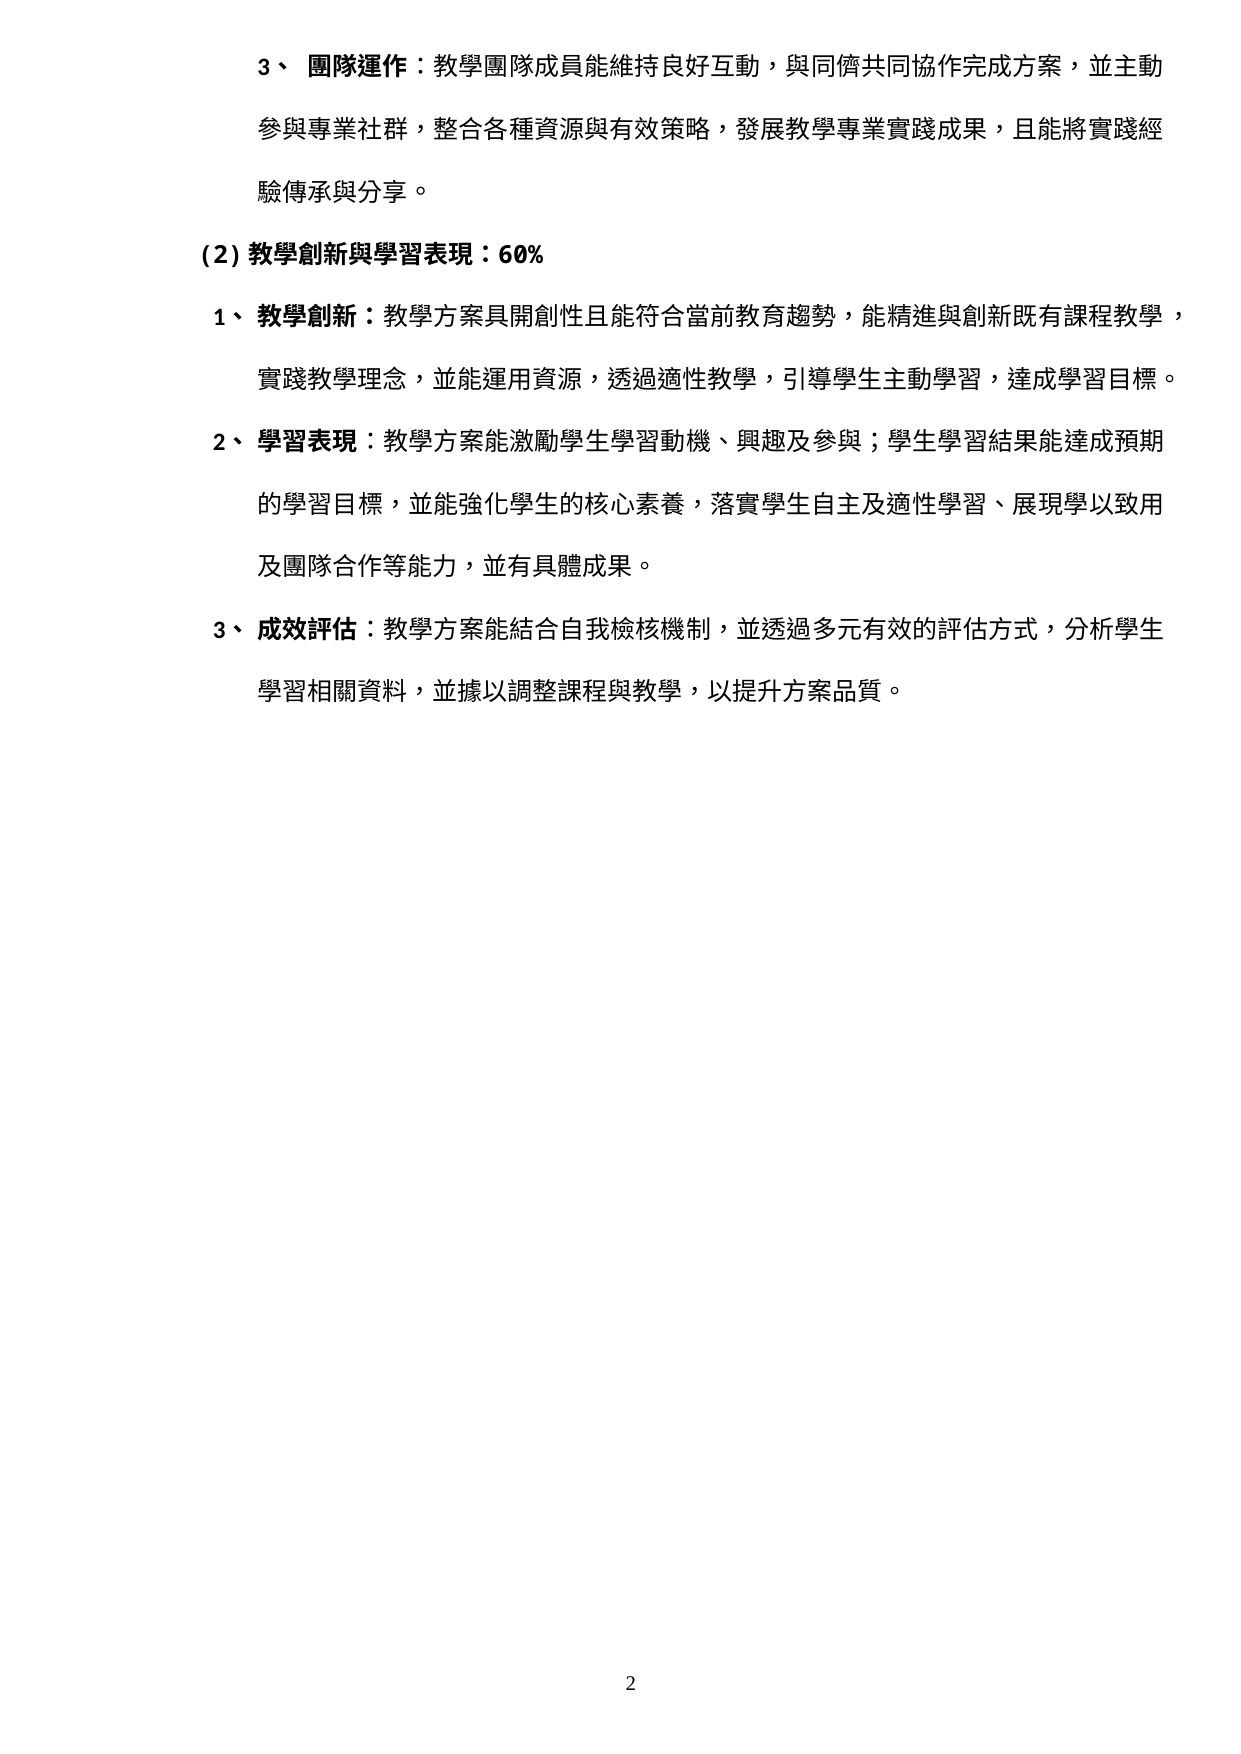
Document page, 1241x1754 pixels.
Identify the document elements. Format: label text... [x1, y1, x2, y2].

list 學習表現：教學方案能激勵學生學習動機、興趣及參與；學生學習結果能達成預期的學習目標，並能強化學生的核心素養，落實學生自主及適性學習、展現學以致用及團隊合作等能力，並有具體成果。 [213, 398, 1167, 586]
list 成效評估：教學方案能結合自我檢核機制，並透過多元有效的評估方式，分析學生學習相關資料，並據以調整課程與教學，以提升方案品質。 [213, 586, 1167, 711]
list 教學創新與學習表現：60% [198, 211, 1167, 273]
list 教學創新：教學方案具開創性且能符合當前教育趨勢，能精進與創新既有課程教學，實踐教學理念，並能運用資源，透過適性教學，引導學生主動學習，達成學習目標。 [213, 273, 1167, 398]
list 團隊運作：教學團隊成員能維持良好互動，與同儕共同協作完成方案，並主動參與專業社群，整合各種資源與有效策略，發展教學專業實踐成果，且能將實踐經驗傳承與分享。 [257, 23, 1167, 211]
